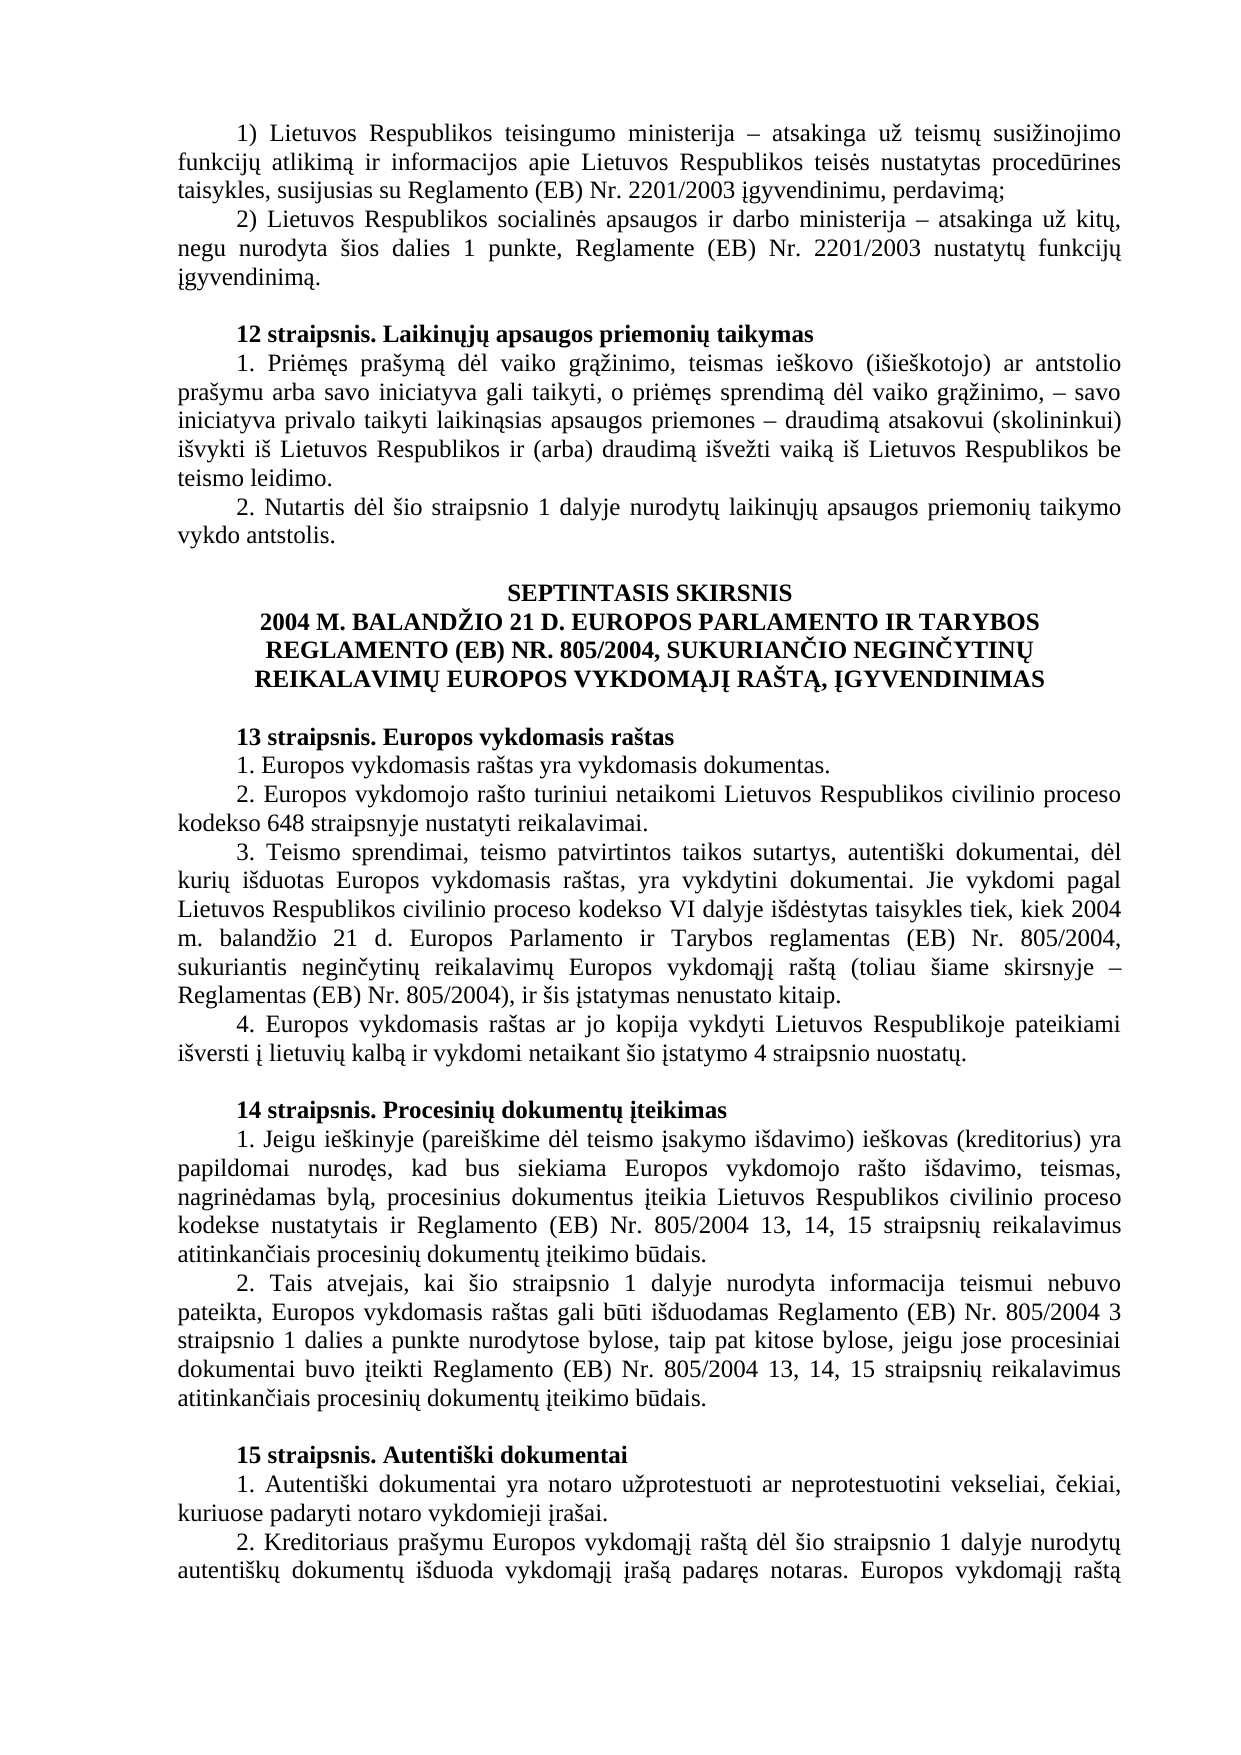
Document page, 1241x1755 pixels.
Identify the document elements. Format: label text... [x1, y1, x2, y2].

text 2. Kreditoriaus prašymu Europos vykdomąjį raštą dėl šio straipsnio 1 dalyje nurodytų autentiškų dokumentų išduoda vykdomąjį įrašą padaręs notaras. Europos vykdomąjį raštą [177, 1527, 1122, 1584]
text 1. Autentiški dokumentai yra notaro užprotestuoti ar neprotestuotini vekseliai, čekiai, kuriuose padaryti notaro vykdomieji įrašai. [177, 1469, 1122, 1527]
text 2. Europos vykdomojo rašto turiniui netaikomi Lietuvos Respublikos civilinio proceso kodekso 648 straipsnyje nustatyti reikalavimai. [177, 779, 1122, 837]
text 1) Lietuvos Respublikos teisingumo ministerija – atsakinga už teismų susižinojimo funkcijų atlikimą ir informacijos apie Lietuvos Respublikos teisės nustatytas procedūrines taisykles, susijusias su Reglamento (EB) Nr. 2201/2003 įgyvendinimu, perdavimą; [177, 118, 1122, 204]
text 2. Tais atvejais, kai šio straipsnio 1 dalyje nurodyta informacija teismui nebuvo pateikta, Europos vykdomasis raštas gali būti išduodamas Reglamento (EB) Nr. 805/2004 3 straipsnio 1 dalies a punkte nurodytose bylose, taip pat kitose bylose, jeigu jose procesiniai dokumentai buvo įteikti Reglamento (EB) Nr. 805/2004 13, 14, 15 straipsnių reikalavimus atitinkančiais procesinių dokumentų įteikimo būdais. [177, 1268, 1122, 1412]
text 12 straipsnis. Laikinųjų apsaugos priemonių taikymas [177, 319, 1122, 348]
text 2. Nutartis dėl šio straipsnio 1 dalyje nurodytų laikinųjų apsaugos priemonių taikymo vykdo antstolis. [177, 492, 1122, 549]
text 1. Priėmęs prašymą dėl vaiko grąžinimo, teismas ieškovo (išieškotojo) ar antstolio prašymu arba savo iniciatyva gali taikyti, o priėmęs sprendimą dėl vaiko grąžinimo, – savo iniciatyva privalo taikyti laikinąsias apsaugos priemones – draudimą atsakovui (skolininkui) išvykti iš Lietuvos Respublikos ir (arba) draudimą išvežti vaiką iš Lietuvos Respublikos be teismo leidimo. [177, 348, 1122, 492]
text 2) Lietuvos Respublikos socialinės apsaugos ir darbo ministerija – atsakinga už kitų, negu nurodyta šios dalies 1 punkte, Reglamente (EB) Nr. 2201/2003 nustatytų funkcijų įgyvendinimą. [177, 204, 1122, 291]
text 1. Jeigu ieškinyje (pareiškime dėl teismo įsakymo išdavimo) ieškovas (kreditorius) yra papildomai nurodęs, kad bus siekiama Europos vykdomojo rašto išdavimo, teismas, nagrinėdamas bylą, procesinius dokumentus įteikia Lietuvos Respublikos civilinio proceso kodekse nustatytais ir Reglamento (EB) Nr. 805/2004 13, 14, 15 straipsnių reikalavimus atitinkančiais procesinių dokumentų įteikimo būdais. [177, 1124, 1122, 1268]
text SEPTINTASIS SKIRSNIS [177, 578, 1122, 607]
text 15 straipsnis. Autentiški dokumentai [177, 1441, 1122, 1469]
text 4. Europos vykdomasis raštas ar jo kopija vykdyti Lietuvos Respublikoje pateikiami išversti į lietuvių kalbą ir vykdomi netaikant šio įstatymo 4 straipsnio nuostatų. [177, 1009, 1122, 1067]
text 13 straipsnis. Europos vykdomasis raštas [177, 722, 1122, 751]
text 3. Teismo sprendimai, teismo patvirtintos taikos sutartys, autentiški dokumentai, dėl kurių išduotas Europos vykdomasis raštas, yra vykdytini dokumentai. Jie vykdomi pagal Lietuvos Respublikos civilinio proceso kodekso VI dalyje išdėstytas taisykles tiek, kiek 2004 m. balandžio 21 d. Europos Parlamento ir Tarybos reglamentas (EB) Nr. 805/2004, sukuriantis neginčytinų reikalavimų Europos vykdomąjį raštą (toliau šiame skirsnyje – Reglamentas (EB) Nr. 805/2004), ir šis įstatymas nenustato kitaip. [177, 837, 1122, 1009]
text 14 straipsnis. Procesinių dokumentų įteikimas [177, 1096, 1122, 1124]
text 2004 M. BALANDŽIO 21 D. EUROPOS PARLAMENTO IR TARYBOS REGLAMENTO (EB) NR. 805/2004, SUKURIANČIO NEGINČYTINŲ REIKALAVIMŲ EUROPOS VYKDOMĄJĮ RAŠTĄ, ĮGYVENDINIMAS [177, 607, 1122, 693]
text 1. Europos vykdomasis raštas yra vykdomasis dokumentas. [177, 751, 1122, 779]
